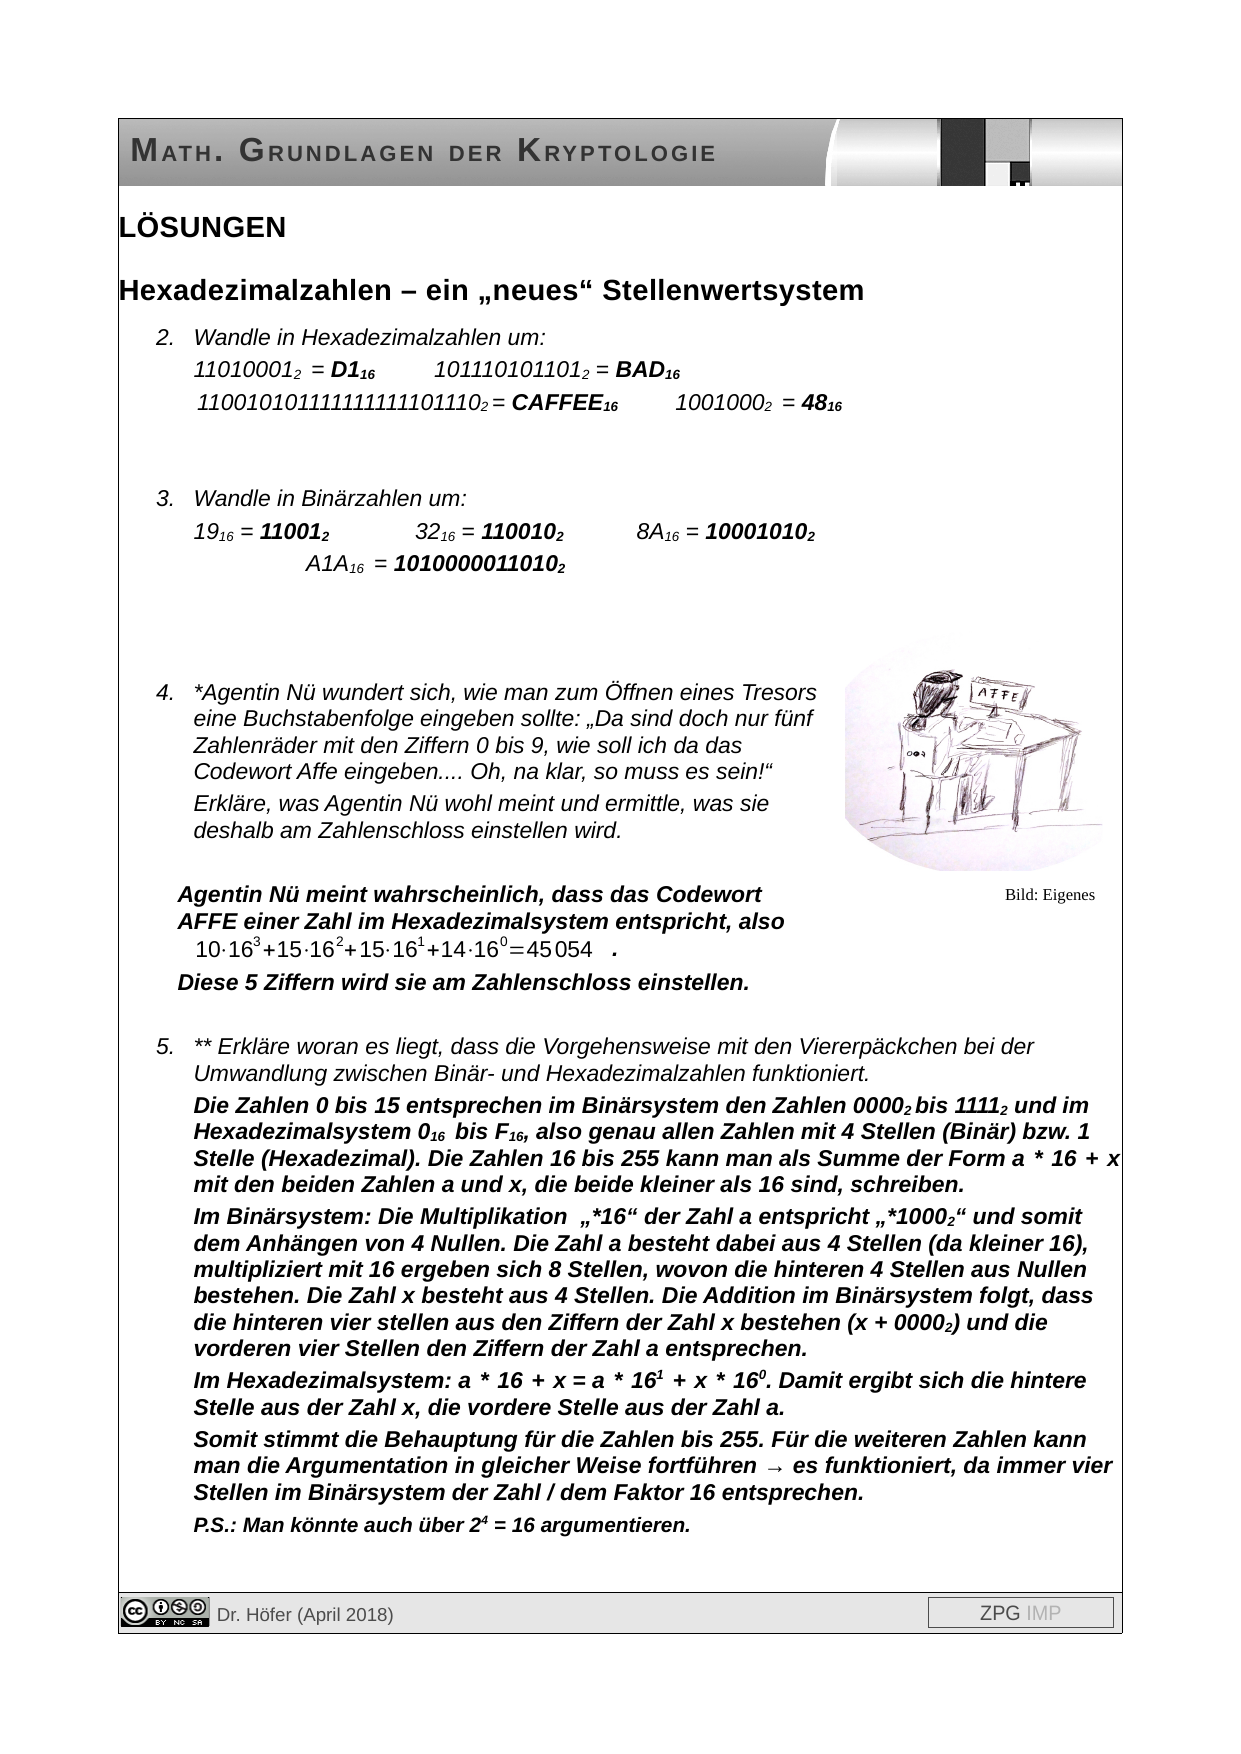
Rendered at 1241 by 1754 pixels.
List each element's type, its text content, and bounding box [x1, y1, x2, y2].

list Die Zahlen 0 bis 15 entsprechen im Binärsystem den Zahlen 00002 bis 11112 und im Hexadezimalsystem 016 bis F16, also genau allen Zahlen mit 4 Stellen (Binär) bzw. 1 Stelle (Hexadezimal). Die Zahlen 16 bis 255 kann man als Summe der Form a * 16 + x mit den beiden Zahlen a und x, die beide kleiner als 16 sind, schreiben. [156, 1092, 1122, 1197]
text Diese 5 Ziffern wird sie am Zahlenschloss einstellen. [148, 969, 1092, 995]
list Wandle in Binärzahlen um: [156, 485, 1122, 512]
text LÖSUNGEN [119, 209, 1110, 243]
text Agentin Nü meint wahrscheinlich, dass das Codewort AFFE einer Zahl im Hexadezimalsystem entspricht, also . [148, 881, 1092, 963]
list 110100012 = D116 1011101011012 = BAD16 [156, 356, 1122, 382]
list P.S.: Man könnte auch über 24 = 16 argumentieren. [156, 1511, 1122, 1537]
list Im Hexadezimalsystem: a * 16 + x = a * 161 + x * 160. Damit ergibt sich die hintere Stelle aus der Zahl x, die vordere Stelle aus der Zahl a. [156, 1367, 1122, 1420]
list Erkläre, was Agentin Nü wohl meint und ermittle, was sie deshalb am Zahlenschloss einstellen wird. [156, 790, 823, 843]
picture [119, 119, 1122, 186]
list *Agentin Nü wundert sich, wie man zum Öffnen eines Tresors eine Buchstabenfolge eingeben sollte: „Da sind doch nur fünf Zahlenräder mit den Ziffern 0 bis 9, wie soll ich da das Codewort Affe eingeben.... Oh, na klar, so muss es sein!“ [156, 679, 823, 784]
picture [120, 1597, 210, 1627]
picture [845, 631, 1103, 871]
list 1100101011111111111011102 = CAFFEE16 10010002 = 4816 [156, 388, 1122, 415]
list Wandle in Hexadezimalzahlen um: [156, 324, 1122, 350]
list A1A16 = 10100000110102 [268, 550, 1122, 576]
list Somit stimmt die Behauptung für die Zahlen bis 255. Für die weiteren Zahlen kann man die Argumentation in gleicher Weise fortführen → es funktioniert, da immer vier Stellen im Binärsystem der Zahl / dem Faktor 16 entsprechen. [156, 1426, 1122, 1505]
list Im Binärsystem: Die Multiplikation „*16“ der Zahl a entspricht „*10002“ und somit dem Anhängen von 4 Nullen. Die Zahl a besteht dabei aus 4 Stellen (da kleiner 16), multipliziert mit 16 ergeben sich 8 Stellen, wovon die hinteren 4 Stellen aus Nullen bestehen. Die Zahl x besteht aus 4 Stellen. Die Addition im Binärsystem folgt, dass die hinteren vier stellen aus den Ziffern der Zahl x bestehen (x + 00002) und die vorderen vier Stellen den Ziffern der Zahl a entsprechen. [156, 1203, 1122, 1361]
list 1916 = 110012 3216 = 1100102 8A16 = 100010102 [156, 518, 1122, 544]
list ** Erkläre woran es liegt, dass die Vorgehensweise mit den Viererpäckchen bei der Umwandlung zwischen Binär- und Hexadezimalzahlen funktioniert. [156, 1033, 1122, 1086]
text Hexadezimalzahlen – ein „neues“ Stellenwertsystem [119, 273, 1110, 306]
